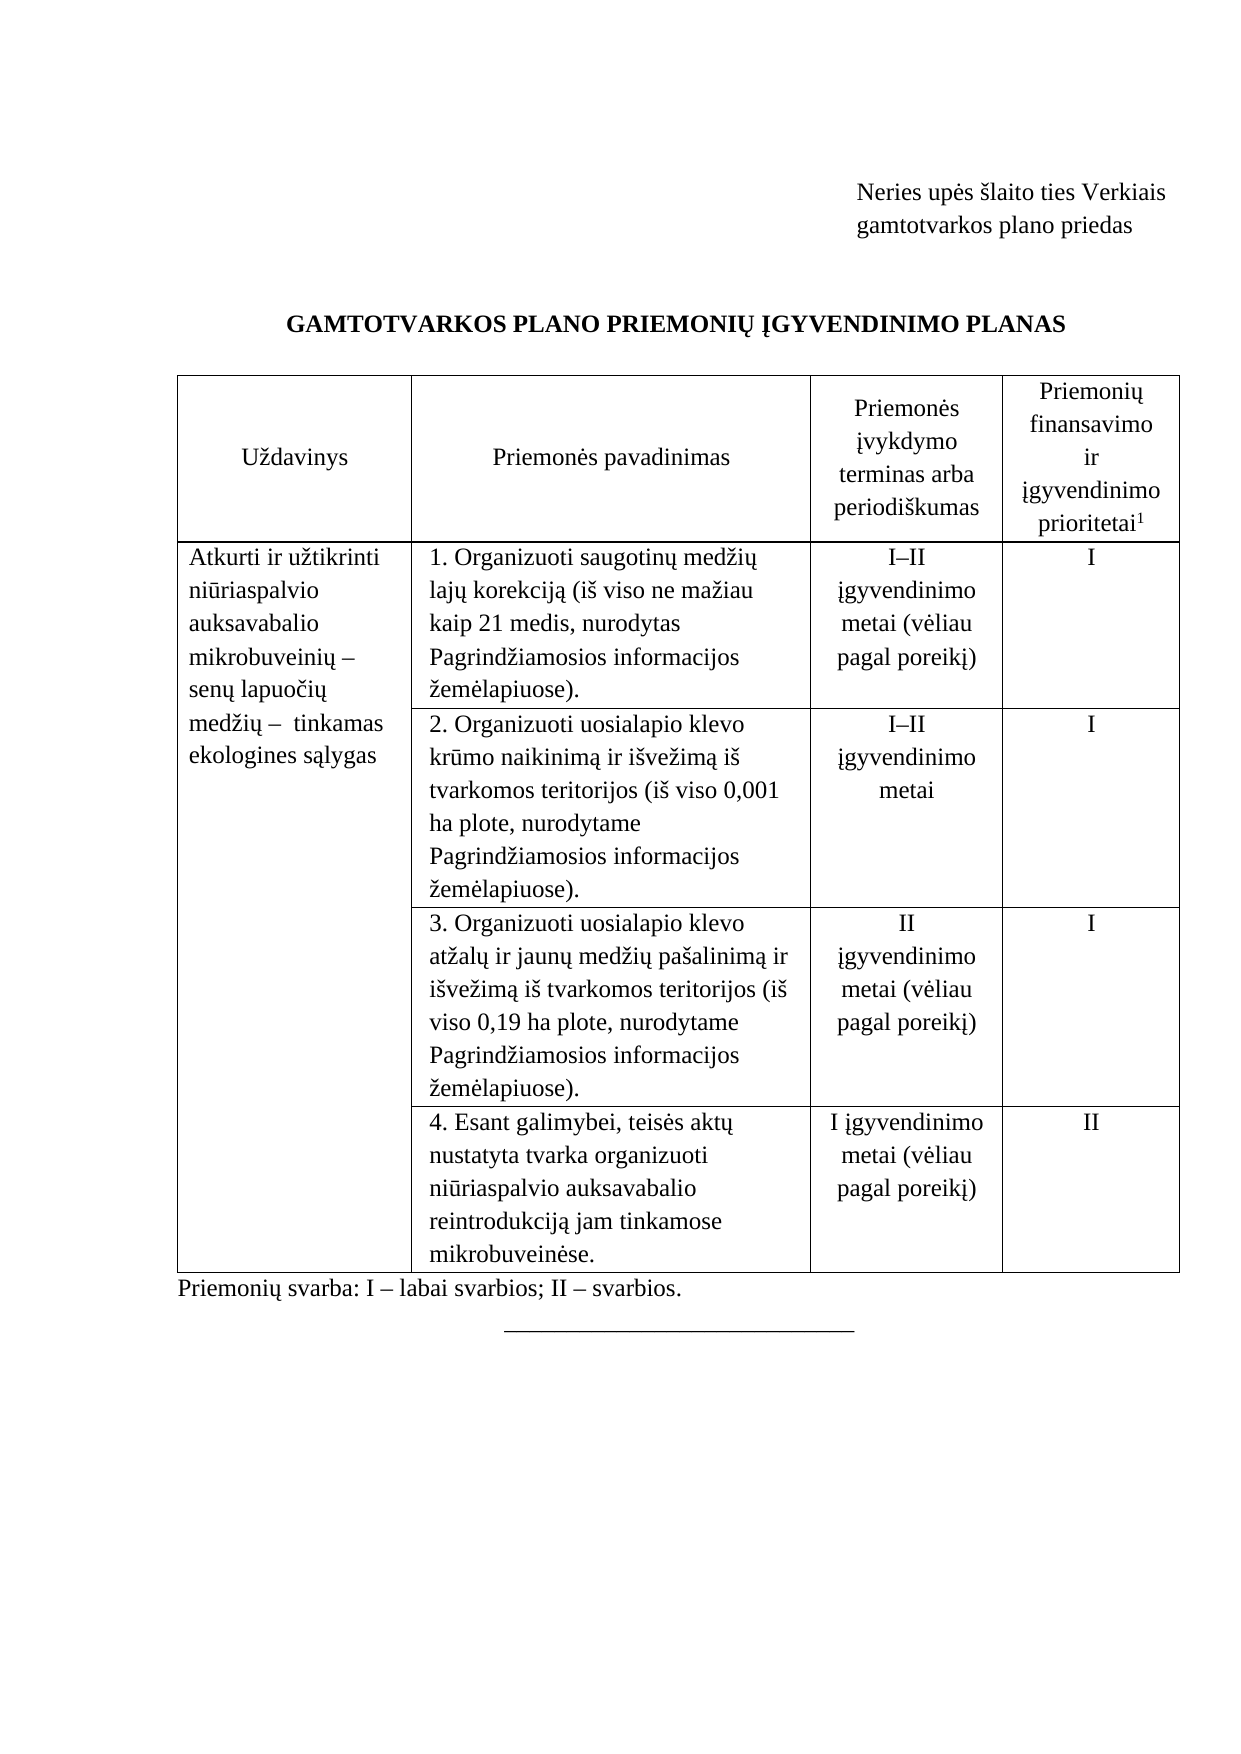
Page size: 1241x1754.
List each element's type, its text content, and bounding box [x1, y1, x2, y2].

table_header Uždavinys [178, 376, 411, 541]
table_cell II įgyvendinimo metai (vėliau pagal poreikį) [811, 908, 1002, 1106]
table_cell I įgyvendinimo metai (vėliau pagal poreikį) [811, 1107, 1002, 1272]
text ____________________________ [177, 1306, 1181, 1335]
text Priemonių svarba: I – labai svarbios; II – svarbios. [177, 1273, 1181, 1302]
table_cell 1. Organizuoti saugotinų medžių lajų korekciją (iš viso ne mažiau kaip 21 medis, nurodytas Pagrindžiamosios informacijos žemėlapiuose). [412, 543, 810, 708]
table_cell I–II įgyvendinimo metai [811, 709, 1002, 907]
table_cell I [1003, 543, 1179, 708]
table_cell II [1003, 1107, 1179, 1272]
table_header Priemonės pavadinimas [412, 376, 810, 541]
text GAMTOTVARKOS PLANO priemonių įgyvendinimo planas [177, 309, 1181, 338]
table_cell I [1003, 709, 1179, 907]
table_cell Atkurti ir užtikrinti niūriaspalvio auksavabalio mikrobuveinių – senų lapuočių medžių – tinkamas ekologines sąlygas [178, 543, 411, 1272]
table_cell 3. Organizuoti uosialapio klevo atžalų ir jaunų medžių pašalinimą ir išvežimą iš tvarkomos teritorijos (iš viso 0,19 ha plote, nurodytame Pagrindžiamosios informacijos žemėlapiuose). [412, 908, 810, 1106]
table_header Priemonės įvykdymo terminas arba periodiškumas [811, 376, 1002, 541]
table_cell I–II įgyvendinimo metai (vėliau pagal poreikį) [811, 543, 1002, 708]
text Neries upės šlaito ties Verkiais [856, 177, 1181, 206]
table_cell 4. Esant galimybei, teisės aktų nustatyta tvarka organizuoti niūriaspalvio auksavabalio reintrodukciją jam tinkamose mikrobuveinėse. [412, 1107, 810, 1272]
table_header Priemonių finansavimo ir įgyvendinimo prioritetai1 [1003, 376, 1179, 541]
table_cell 2. Organizuoti uosialapio klevo krūmo naikinimą ir išvežimą iš tvarkomos teritorijos (iš viso 0,001 ha plote, nurodytame Pagrindžiamosios informacijos žemėlapiuose). [412, 709, 810, 907]
text gamtotvarkos plano priedas [856, 210, 1181, 239]
table_cell I [1003, 908, 1179, 1106]
